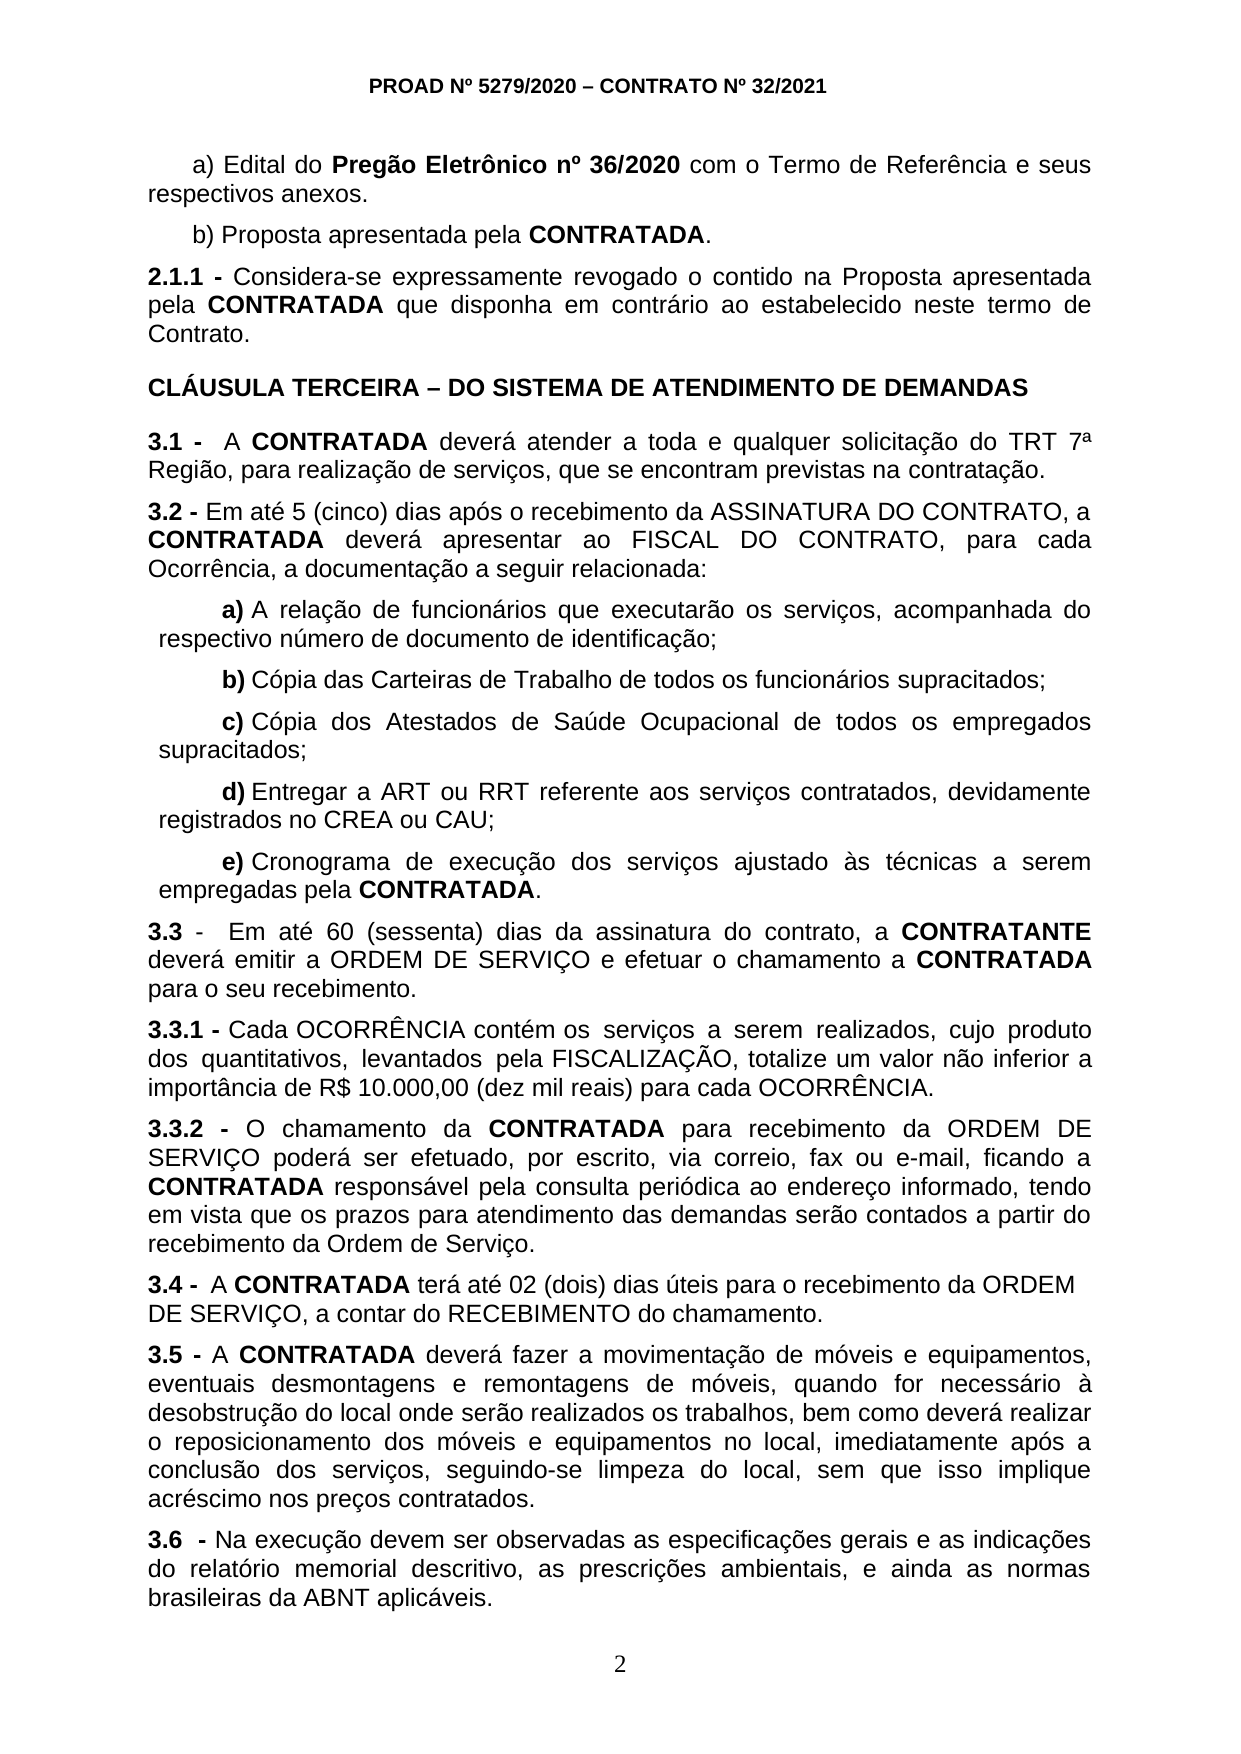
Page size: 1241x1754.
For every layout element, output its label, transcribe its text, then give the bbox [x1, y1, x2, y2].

text 3.1 - A CONTRATADA deverá atender a toda e qualquer solicitação do TRT 7ª Região, para realização de serviços, que se encontram previstas na contratação. [148, 427, 1092, 484]
list A relação de funcionários que executarão os serviços, acompanhada do respectivo número de documento de identificação; [158, 596, 1092, 653]
text 3.6 - Na execução devem ser observadas as especificações gerais e as indicações do relatório memorial descritivo, as prescrições ambientais, e ainda as normas brasileiras da ABNT aplicáveis. [148, 1526, 1092, 1612]
text 3.3.2 - O chamamento da CONTRATADA para recebimento da ORDEM DE SERVIÇO poderá ser efetuado, por escrito, via correio, fax ou e-mail, ficando a CONTRATADA responsável pela consulta periódica ao endereço informado, tendo em vista que os prazos para atendimento das demandas serão contados a partir do recebimento da Ordem de Serviço. [148, 1114, 1092, 1258]
list Entregar a ART ou RRT referente aos serviços contratados, devidamente registrados no CREA ou CAU; [158, 777, 1092, 834]
text a) Edital do Pregão Eletrônico nº 36/2020 com o Termo de Referência e seus respectivos anexos. [148, 151, 1092, 208]
text 3.3 - Em até 60 (sessenta) dias da assinatura do contrato, a CONTRATANTE deverá emitir a ORDEM DE SERVIÇO e efetuar o chamamento a CONTRATADA para o seu recebimento. [148, 917, 1092, 1003]
text 3.4 - A CONTRATADA terá até 02 (dois) dias úteis para o recebimento da ORDEM DE SERVIÇO, a contar do RECEBIMENTO do chamamento. [148, 1271, 1092, 1328]
list Cronograma de execução dos serviços ajustado às técnicas a serem empregadas pela CONTRATADA. [158, 847, 1092, 904]
text 2.1.1 - Considera-se expressamente revogado o contido na Proposta apresentada pela CONTRATADA que disponha em contrário ao estabelecido neste termo de Contrato. [148, 262, 1092, 348]
text CLÁUSULA TERCEIRA – DO SISTEMA DE ATENDIMENTO DE DEMANDAS [148, 373, 1092, 402]
text 3.5 - A CONTRATADA deverá fazer a movimentação de móveis e equipamentos, eventuais desmontagens e remontagens de móveis, quando for necessário à desobstrução do local onde serão realizados os trabalhos, bem como deverá realizar o reposicionamento dos móveis e equipamentos no local, imediatamente após a conclusão dos serviços, seguindo-se limpeza do local, sem que isso implique acréscimo nos preços contratados. [148, 1341, 1092, 1513]
text 3.2 - Em até 5 (cinco) dias após o recebimento da ASSINATURA DO CONTRATO, a CONTRATADA deverá apresentar ao FISCAL DO CONTRATO, para cada Ocorrência, a documentação a seguir relacionada: [148, 497, 1092, 583]
list Cópia das Carteiras de Trabalho de todos os funcionários supracitados; [158, 666, 1092, 694]
list Cópia dos Atestados de Saúde Ocupacional de todos os empregados supracitados; [158, 707, 1092, 764]
text b) Proposta apresentada pela CONTRATADA. [148, 221, 1092, 249]
text 3.3.1 - Cada OCORRÊNCIA contém os serviços a serem realizados, cujo produto dos quantitativos, levantados pela FISCALIZAÇÃO, totalize um valor não inferior a importância de R$ 10.000,00 (dez mil reais) para cada OCORRÊNCIA. [148, 1016, 1092, 1102]
